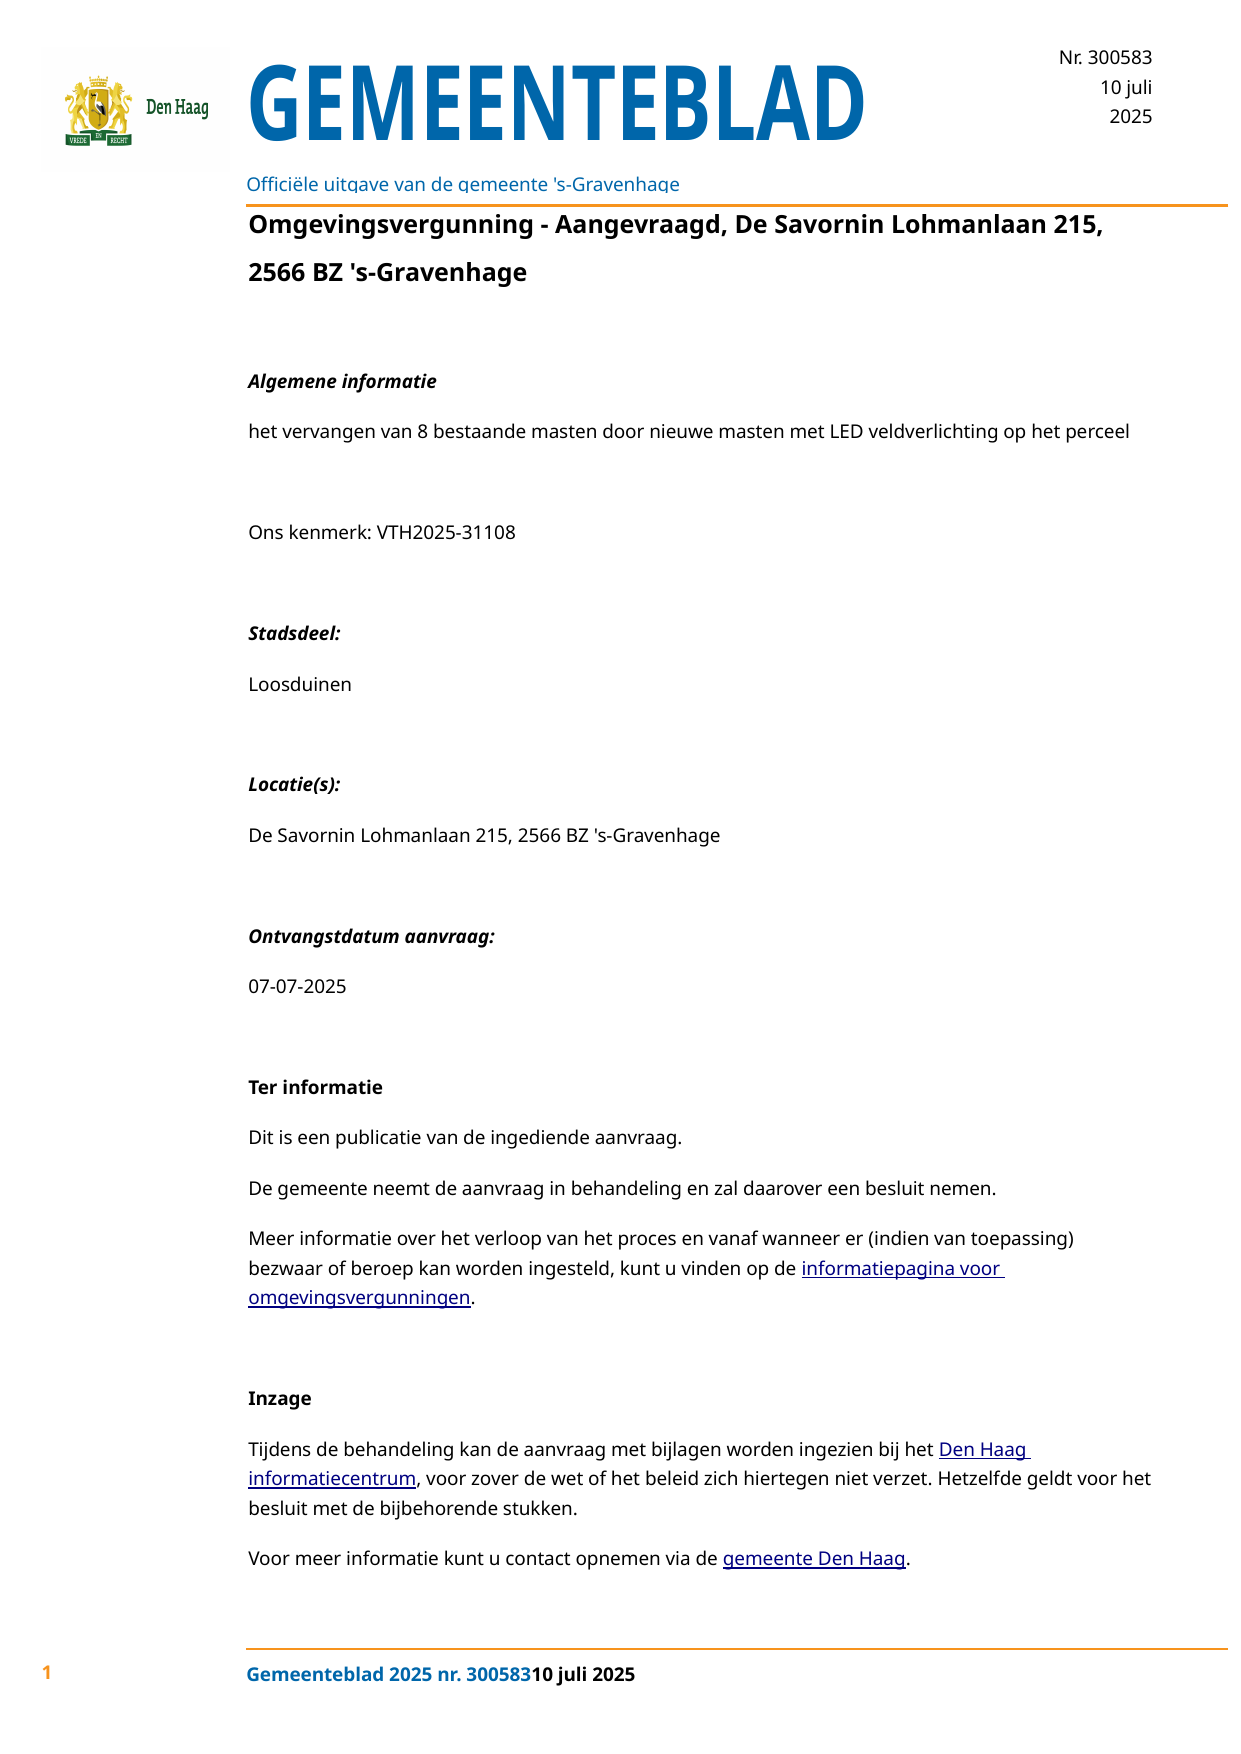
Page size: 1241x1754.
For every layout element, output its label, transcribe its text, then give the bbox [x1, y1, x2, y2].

text Dit is een publicatie van de ingediende aanvraag. [248, 1124, 1152, 1150]
text De gemeente neemt de aanvraag in behandeling en zal daarover een besluit nemen. [248, 1175, 1152, 1201]
text Loosduinen [248, 671, 1152, 697]
text Tijdens de behandeling kan de aanvraag met bijlagen worden ingezien bij het Den Haag informatiecentrum, voor zover de wet of het beleid zich hiertegen niet verzet. Hetzelfde geldt voor het besluit met de bijbehorende stukken. [248, 1436, 1152, 1521]
text Inzage [248, 1385, 1152, 1411]
text Omgevingsvergunning - Aangevraagd, De Savornin Lohmanlaan 215, 2566 BZ 's-Gravenhage [248, 207, 1152, 288]
text 07-07-2025 [248, 973, 1152, 999]
text Voor meer informatie kunt u contact opnemen via de gemeente Den Haag. [248, 1545, 1152, 1571]
text het vervangen van 8 bestaande masten door nieuwe masten met LED veldverlichting op het perceel [248, 419, 1152, 444]
text Ontvangstdatum aanvraag: [248, 923, 1152, 949]
text Locatie(s): [248, 772, 1152, 797]
text Ons kenmerk: VTH2025-31108 [248, 519, 1152, 545]
text Algemene informatie [248, 368, 1152, 394]
text Meer informatie over het verloop van het proces en vanaf wanneer er (indien van toepassing) bezwaar of beroep kan worden ingesteld, kunt u vinden op de informatiepagina voor omgevingsvergunningen. [248, 1225, 1152, 1310]
picture [41, 47, 231, 172]
text De Savornin Lohmanlaan 215, 2566 BZ 's-Gravenhage [248, 822, 1152, 848]
text Stadsdeel: [248, 620, 1152, 646]
text Ter informatie [248, 1074, 1152, 1100]
